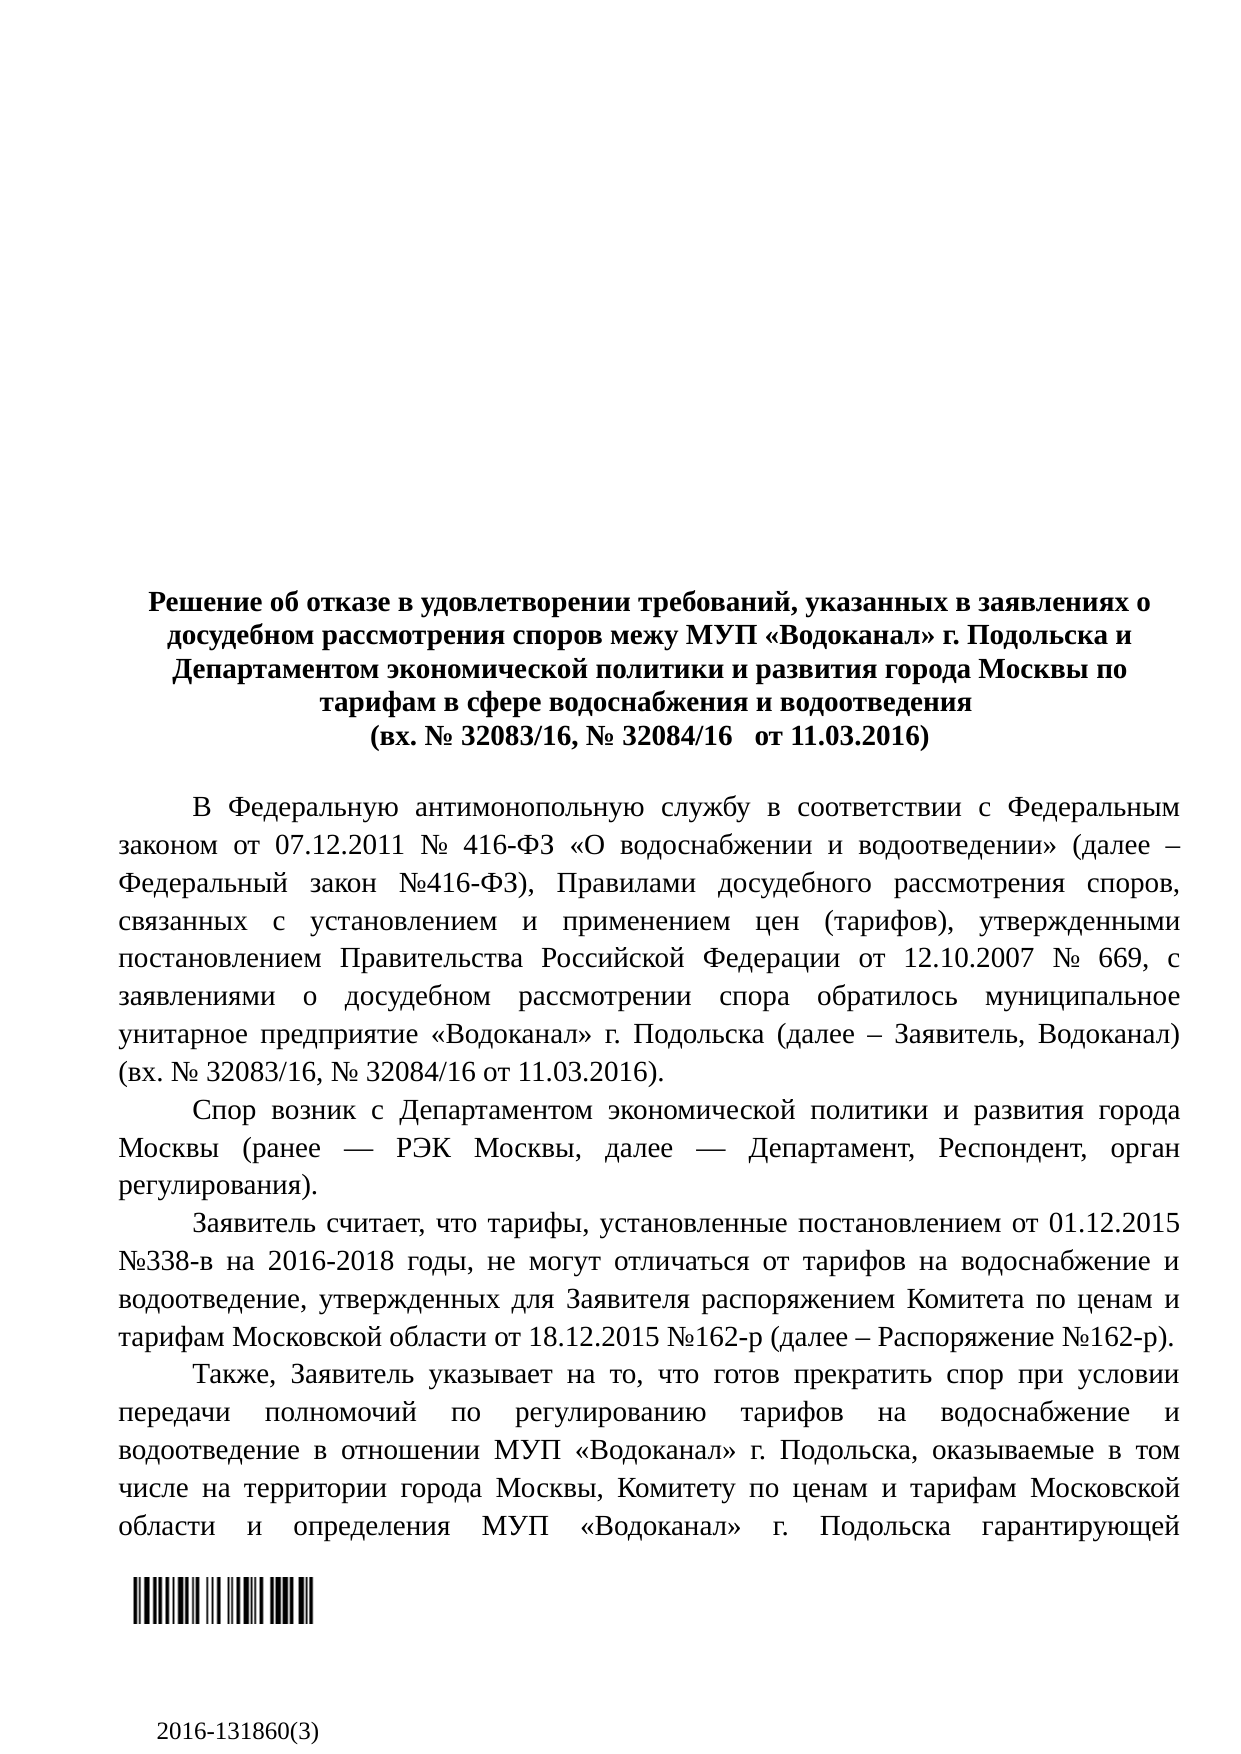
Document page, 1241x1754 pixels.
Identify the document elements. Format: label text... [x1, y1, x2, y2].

table_header [631, 118, 1181, 555]
text Также, Заявитель указывает на то, что готов прекратить спор при условии передачи полномочий по регулированию тарифов на водоснабжение и водоотведение в отношении МУП «Водоканал» г. Подольска, оказываемые в том числе на территории города Москвы, Комитету по ценам и тарифам Московской области и определения МУП «Водоканал» г. Подольска гарантирующей [118, 1352, 1181, 1541]
text В Федеральную антимонопольную службу в соответствии с Федеральным законом от 07.12.2011 № 416-ФЗ «О водоснабжении и водоотведении» (далее – Федеральный закон №416-ФЗ), Правилами досудебного рассмотрения споров, связанных с установлением и применением цен (тарифов), утвержденными постановлением Правительства Российской Федерации от 12.10.2007 № 669, с заявлениями о досудебном рассмотрении спора обратилось муниципальное унитарное предприятие «Водоканал» г. Подольска (далее – Заявитель, Водоканал) (вх. № 32083/16, № 32084/16 от 11.03.2016). [118, 785, 1181, 1088]
text Решение об отказе в удовлетворении требований, указанных в заявлениях о досудебном рассмотрения споров межу МУП «Водоканал» г. Подольска и Департаментом экономической политики и развития города Москвы по тарифам в сфере водоснабжения и водоотведения [118, 584, 1181, 718]
text Спор возник с Департаментом экономической политики и развития города Москвы (ранее — РЭК Москвы, далее — Департамент, Респондент, орган регулирования). [118, 1088, 1181, 1201]
picture [118, 1577, 331, 1624]
text (вх. № 32083/16, № 32084/16 от 11.03.2016) [118, 718, 1181, 752]
text Заявитель считает, что тарифы, установленные постановлением от 01.12.2015 №338-в на 2016-2018 годы, не могут отличаться от тарифов на водоснабжение и водоотведение, утвержденных для Заявителя распоряжением Комитета по ценам и тарифам Московской области от 18.12.2015 №162-р (далее – Распоряжение №162-р). [118, 1201, 1181, 1352]
